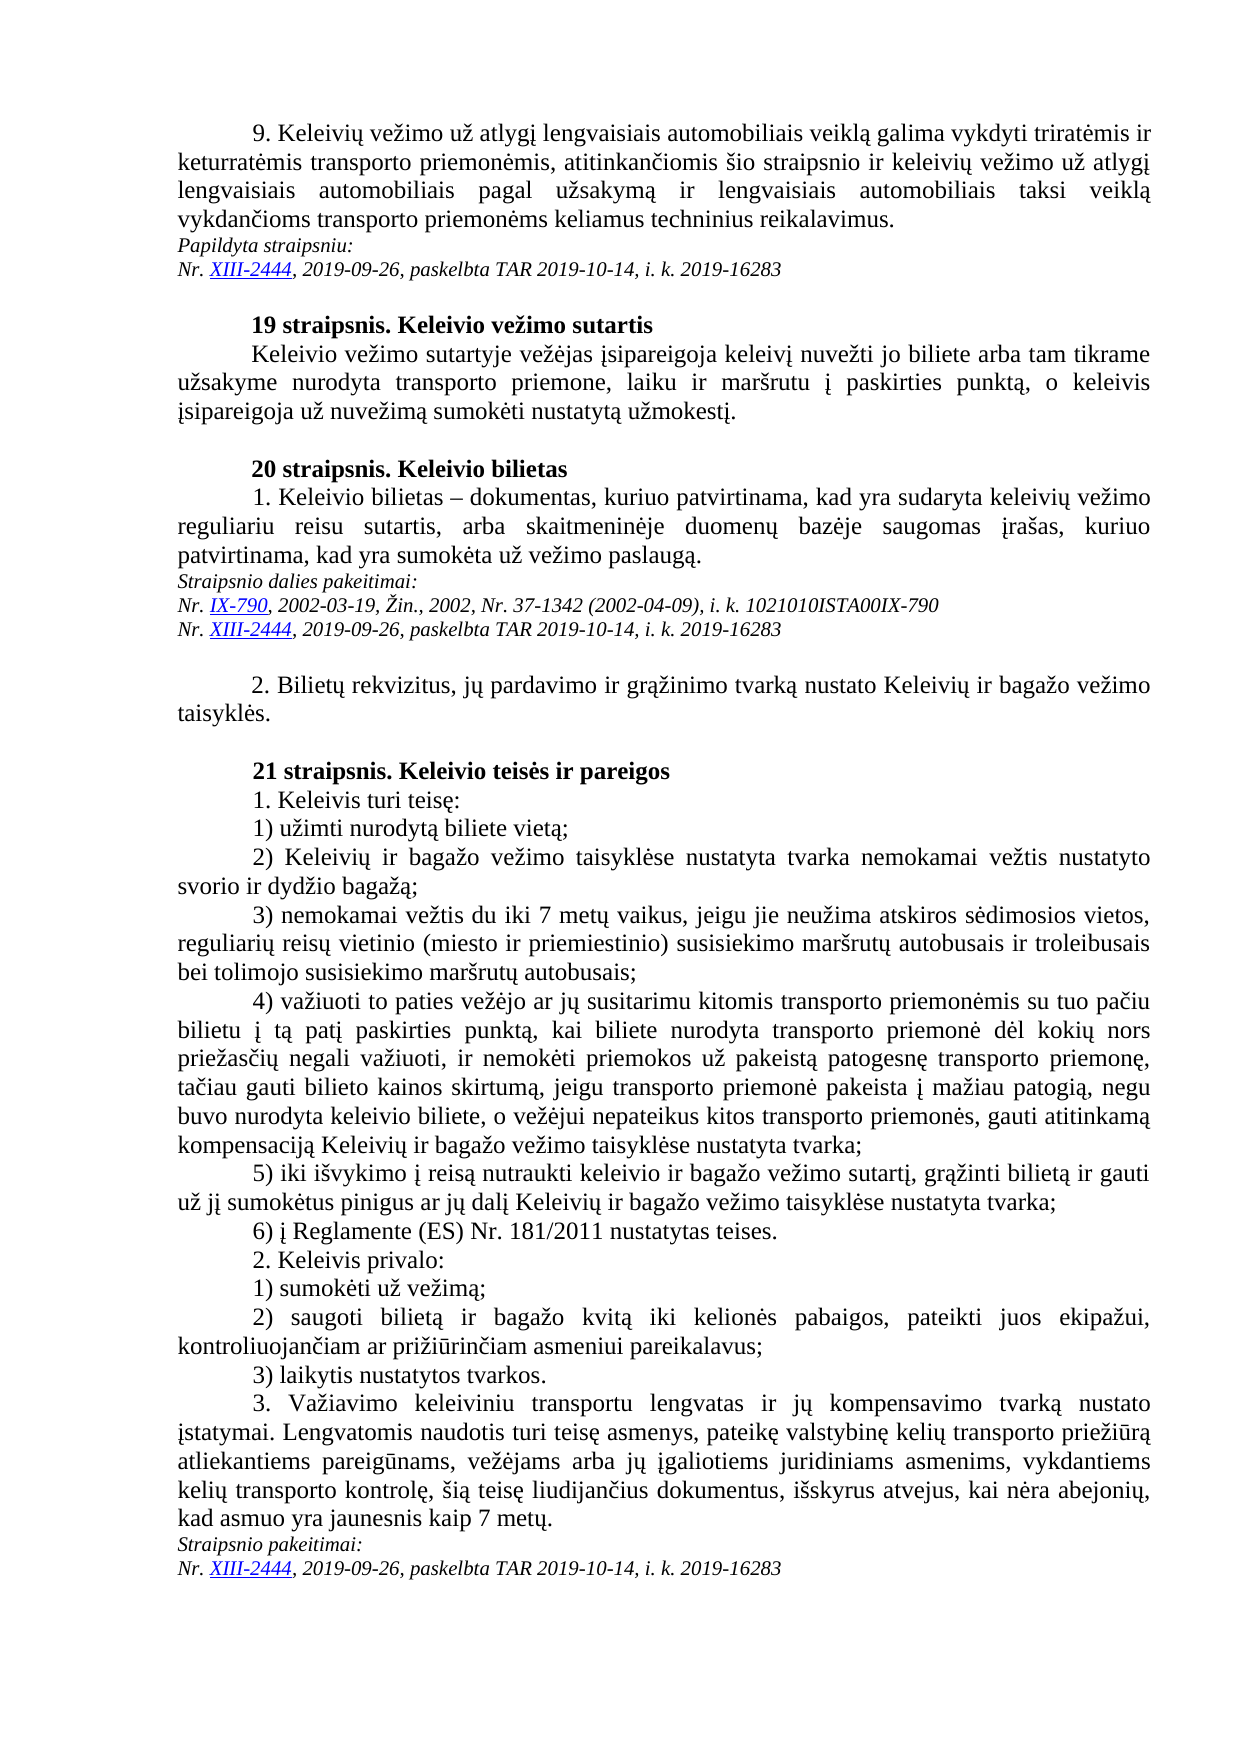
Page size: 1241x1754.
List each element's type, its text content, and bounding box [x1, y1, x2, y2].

text 9. Keleivių vežimo už atlygį lengvaisiais automobiliais veiklą galima vykdyti triratėmis ir keturratėmis transporto priemonėmis, atitinkančiomis šio straipsnio ir keleivių vežimo už atlygį lengvaisiais automobiliais pagal užsakymą ir lengvaisiais automobiliais taksi veiklą vykdančioms transporto priemonėms keliamus techninius reikalavimus. [177, 118, 1152, 233]
text 5) iki išvykimo į reisą nutraukti keleivio ir bagažo vežimo sutartį, grąžinti bilietą ir gauti už jį sumokėtus pinigus ar jų dalį Keleivių ir bagažo vežimo taisyklėse nustatyta tvarka; [177, 1158, 1152, 1216]
text Nr. XIII-2444, 2019-09-26, paskelbta TAR 2019-10-14, i. k. 2019-16283 [177, 257, 1152, 281]
text 6) į Reglamente (ES) Nr. 181/2011 nustatytas teises. [177, 1216, 1152, 1245]
text Nr. XIII-2444, 2019-09-26, paskelbta TAR 2019-10-14, i. k. 2019-16283 [177, 617, 1152, 641]
text 19 straipsnis. Keleivio vežimo sutartis [177, 310, 1152, 339]
text Straipsnio dalies pakeitimai: [177, 569, 1152, 593]
text Straipsnio pakeitimai: [177, 1532, 1152, 1556]
text Keleivio vežimo sutartyje vežėjas įsipareigoja keleivį nuvežti jo biliete arba tam tikrame užsakyme nurodyta transporto priemone, laiku ir maršrutu į paskirties punktą, o keleivis įsipareigoja už nuvežimą sumokėti nustatytą užmokestį. [177, 339, 1152, 425]
text 1. Keleivis turi teisę: [177, 785, 1152, 813]
text 3) nemokamai vežtis du iki 7 metų vaikus, jeigu jie neužima atskiros sėdimosios vietos, reguliarių reisų vietinio (miesto ir priemiestinio) susisiekimo maršrutų autobusais ir troleibusais bei tolimojo susisiekimo maršrutų autobusais; [177, 900, 1152, 986]
text 3) laikytis nustatytos tvarkos. [177, 1360, 1152, 1388]
text 2. Keleivis privalo: [177, 1245, 1152, 1273]
text 1. Keleivio bilietas – dokumentas, kuriuo patvirtinama, kad yra sudaryta keleivių vežimo reguliariu reisu sutartis, arba skaitmeninėje duomenų bazėje saugomas įrašas, kuriuo patvirtinama, kad yra sumokėta už vežimo paslaugą. [177, 482, 1152, 569]
text 4) važiuoti to paties vežėjo ar jų susitarimu kitomis transporto priemonėmis su tuo pačiu bilietu į tą patį paskirties punktą, kai biliete nurodyta transporto priemonė dėl kokių nors priežasčių negali važiuoti, ir nemokėti priemokos už pakeistą patogesnę transporto priemonę, tačiau gauti bilieto kainos skirtumą, jeigu transporto priemonė pakeista į mažiau patogią, negu buvo nurodyta keleivio biliete, o vežėjui nepateikus kitos transporto priemonės, gauti atitinkamą kompensaciją Keleivių ir bagažo vežimo taisyklėse nustatyta tvarka; [177, 986, 1152, 1158]
text 3. Važiavimo keleiviniu transportu lengvatas ir jų kompensavimo tvarką nustato įstatymai. Lengvatomis naudotis turi teisę asmenys, pateikę valstybinę kelių transporto priežiūrą atliekantiems pareigūnams, vežėjams arba jų įgaliotiems juridiniams asmenims, vykdantiems kelių transporto kontrolę, šią teisę liudijančius dokumentus, išskyrus atvejus, kai nėra abejonių, kad asmuo yra jaunesnis kaip 7 metų. [177, 1388, 1152, 1532]
text Papildyta straipsniu: [177, 233, 1152, 257]
text Nr. XIII-2444, 2019-09-26, paskelbta TAR 2019-10-14, i. k. 2019-16283 [177, 1556, 1152, 1580]
text 2) Keleivių ir bagažo vežimo taisyklėse nustatyta tvarka nemokamai vežtis nustatyto svorio ir dydžio bagažą; [177, 842, 1152, 900]
text 1) sumokėti už vežimą; [177, 1273, 1152, 1302]
text 1) užimti nurodytą biliete vietą; [177, 813, 1152, 842]
text 2) saugoti bilietą ir bagažo kvitą iki kelionės pabaigos, pateikti juos ekipažui, kontroliuojančiam ar prižiūrinčiam asmeniui pareikalavus; [177, 1302, 1152, 1360]
text Nr. IX-790, 2002-03-19, Žin., 2002, Nr. 37-1342 (2002-04-09), i. k. 1021010ISTA00IX-790 [177, 593, 1152, 617]
text 21 straipsnis. Keleivio teisės ir pareigos [177, 756, 1152, 785]
text 2. Bilietų rekvizitus, jų pardavimo ir grąžinimo tvarką nustato Keleivių ir bagažo vežimo taisyklės. [177, 670, 1152, 727]
text 20 straipsnis. Keleivio bilietas [177, 454, 1152, 482]
